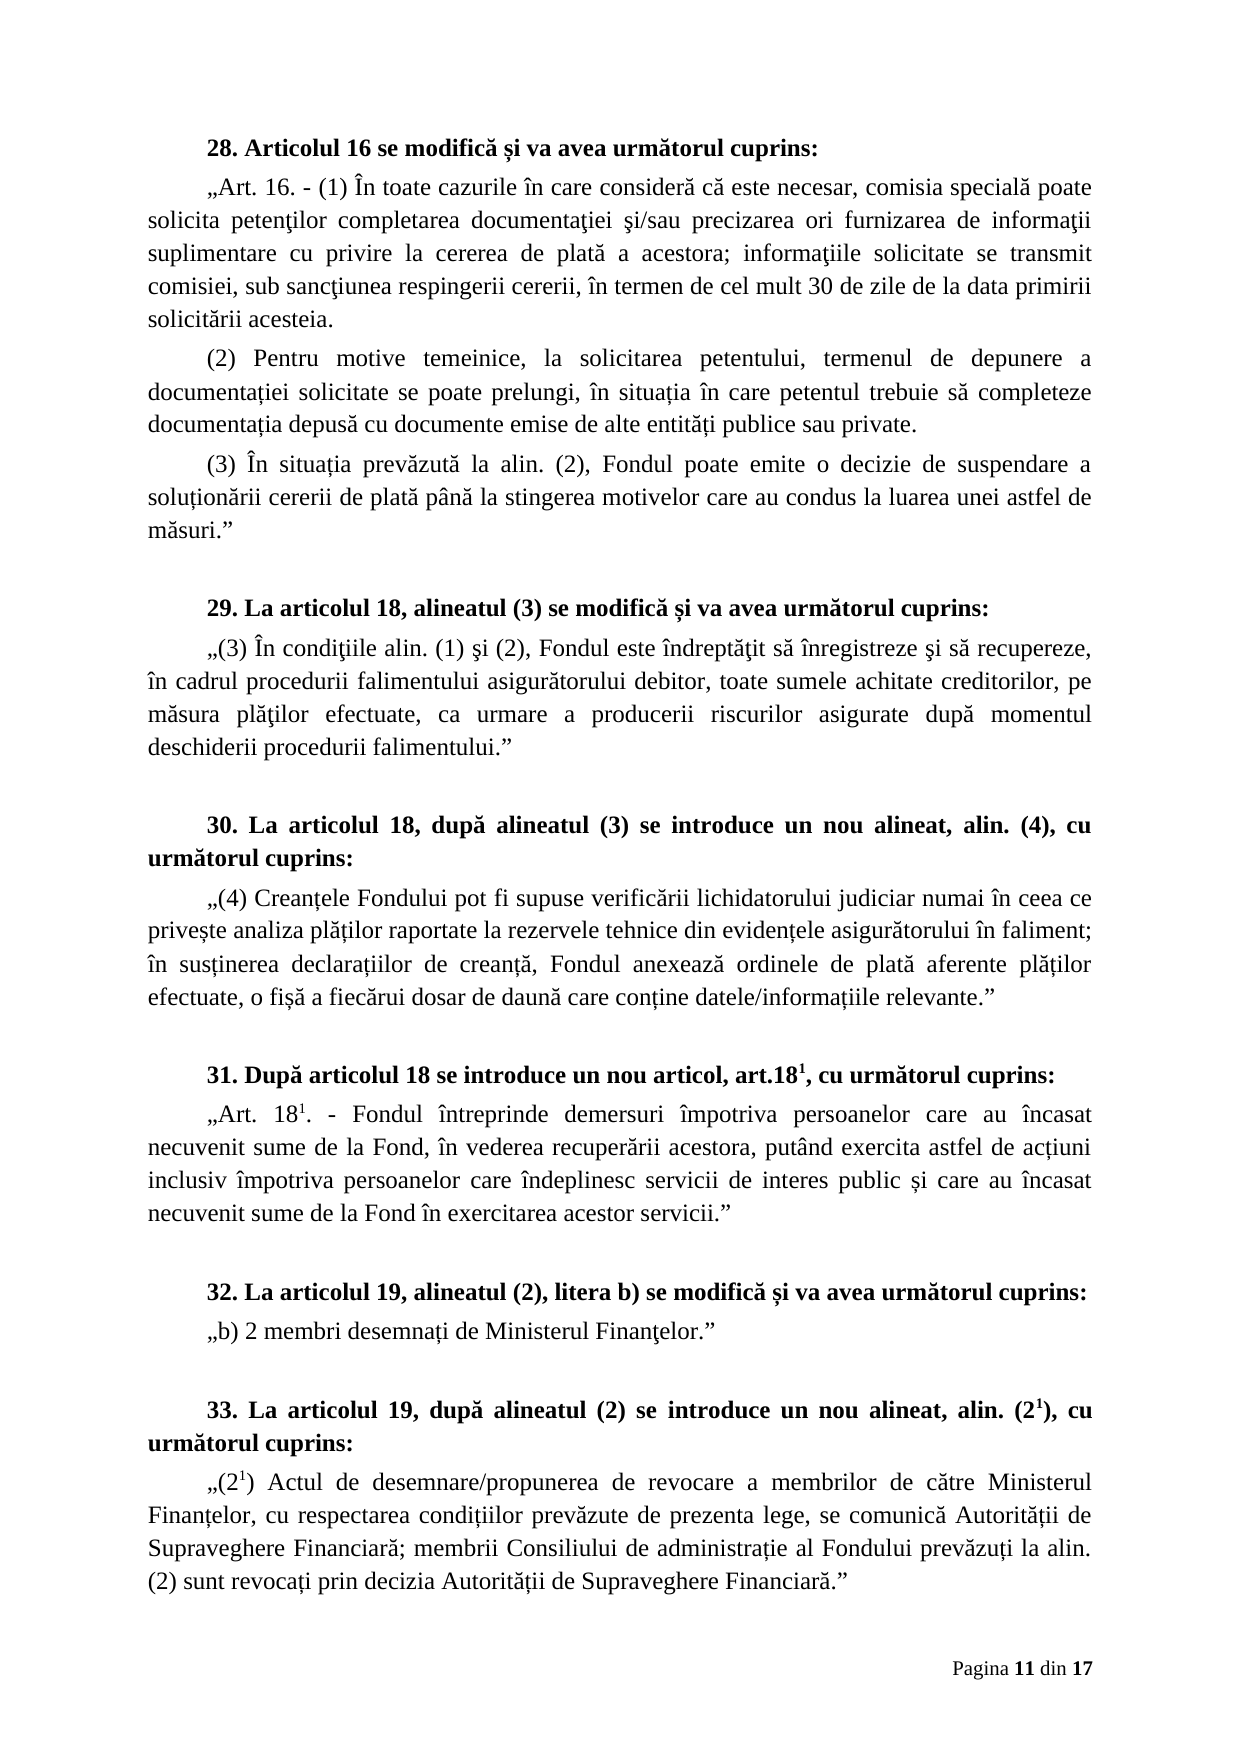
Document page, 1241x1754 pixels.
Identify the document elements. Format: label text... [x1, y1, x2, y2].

text (3) În situația prevăzută la alin. (2), Fondul poate emite o decizie de suspendare a soluționării cererii de plată până la stingerea motivelor care au condus la luarea unei astfel de măsuri.” [148, 449, 1093, 544]
text „b) 2 membri desemnați de Ministerul Finanţelor.” [148, 1316, 1093, 1345]
text „(3) În condiţiile alin. (1) şi (2), Fondul este îndreptăţit să înregistreze şi să recupereze, în cadrul procedurii falimentului asigurătorului debitor, toate sumele achitate creditorilor, pe măsura plăţilor efectuate, ca urmare a producerii riscurilor asigurate după momentul deschiderii procedurii falimentului.” [148, 633, 1093, 761]
text 29. La articolul 18, alineatul (3) se modifică și va avea următorul cuprins: [148, 593, 1093, 622]
text 31. După articolul 18 se introduce un nou articol, art.181, cu următorul cuprins: [148, 1060, 1093, 1089]
text 33. La articolul 19, după alineatul (2) se introduce un nou alineat, alin. (21), cu următorul cuprins: [148, 1395, 1093, 1457]
text „Art. 181. - Fondul întreprinde demersuri împotriva persoanelor care au încasat necuvenit sume de la Fond, în vederea recuperării acestora, putând exercita astfel de acțiuni inclusiv împotriva persoanelor care îndeplinesc servicii de interes public și care au încasat necuvenit sume de la Fond în exercitarea acestor servicii.” [148, 1099, 1093, 1227]
text „(21) Actul de desemnare/propunerea de revocare a membrilor de către Ministerul Finanțelor, cu respectarea condițiilor prevăzute de prezenta lege, se comunică Autorității de Supraveghere Financiară; membrii Consiliului de administrație al Fondului prevăzuți la alin. (2) sunt revocați prin decizia Autorității de Supraveghere Financiară.” [148, 1467, 1093, 1595]
text „(4) Creanțele Fondului pot fi supuse verificării lichidatorului judiciar numai în ceea ce privește analiza plăților raportate la rezervele tehnice din evidențele asigurătorului în faliment; în susținerea declarațiilor de creanță, Fondul anexează ordinele de plată aferente plăților efectuate, o fișă a fiecărui dosar de daună care conține datele/informațiile relevante.” [148, 883, 1093, 1010]
text 30. La articolul 18, după alineatul (3) se introduce un nou alineat, alin. (4), cu următorul cuprins: [148, 810, 1093, 872]
text 28. Articolul 16 se modifică și va avea următorul cuprins: [148, 133, 1093, 162]
text (2) Pentru motive temeinice, la solicitarea petentului, termenul de depunere a documentației solicitate se poate prelungi, în situația în care petentul trebuie să completeze documentația depusă cu documente emise de alte entități publice sau private. [148, 343, 1093, 438]
text „Art. 16. - (1) În toate cazurile în care consideră că este necesar, comisia specială poate solicita petenţilor completarea documentaţiei şi/sau precizarea ori furnizarea de informaţii suplimentare cu privire la cererea de plată a acestora; informaţiile solicitate se transmit comisiei, sub sancţiunea respingerii cererii, în termen de cel mult 30 de zile de la data primirii solicitării acesteia. [148, 172, 1093, 333]
text 32. La articolul 19, alineatul (2), litera b) se modifică și va avea următorul cuprins: [148, 1277, 1093, 1306]
